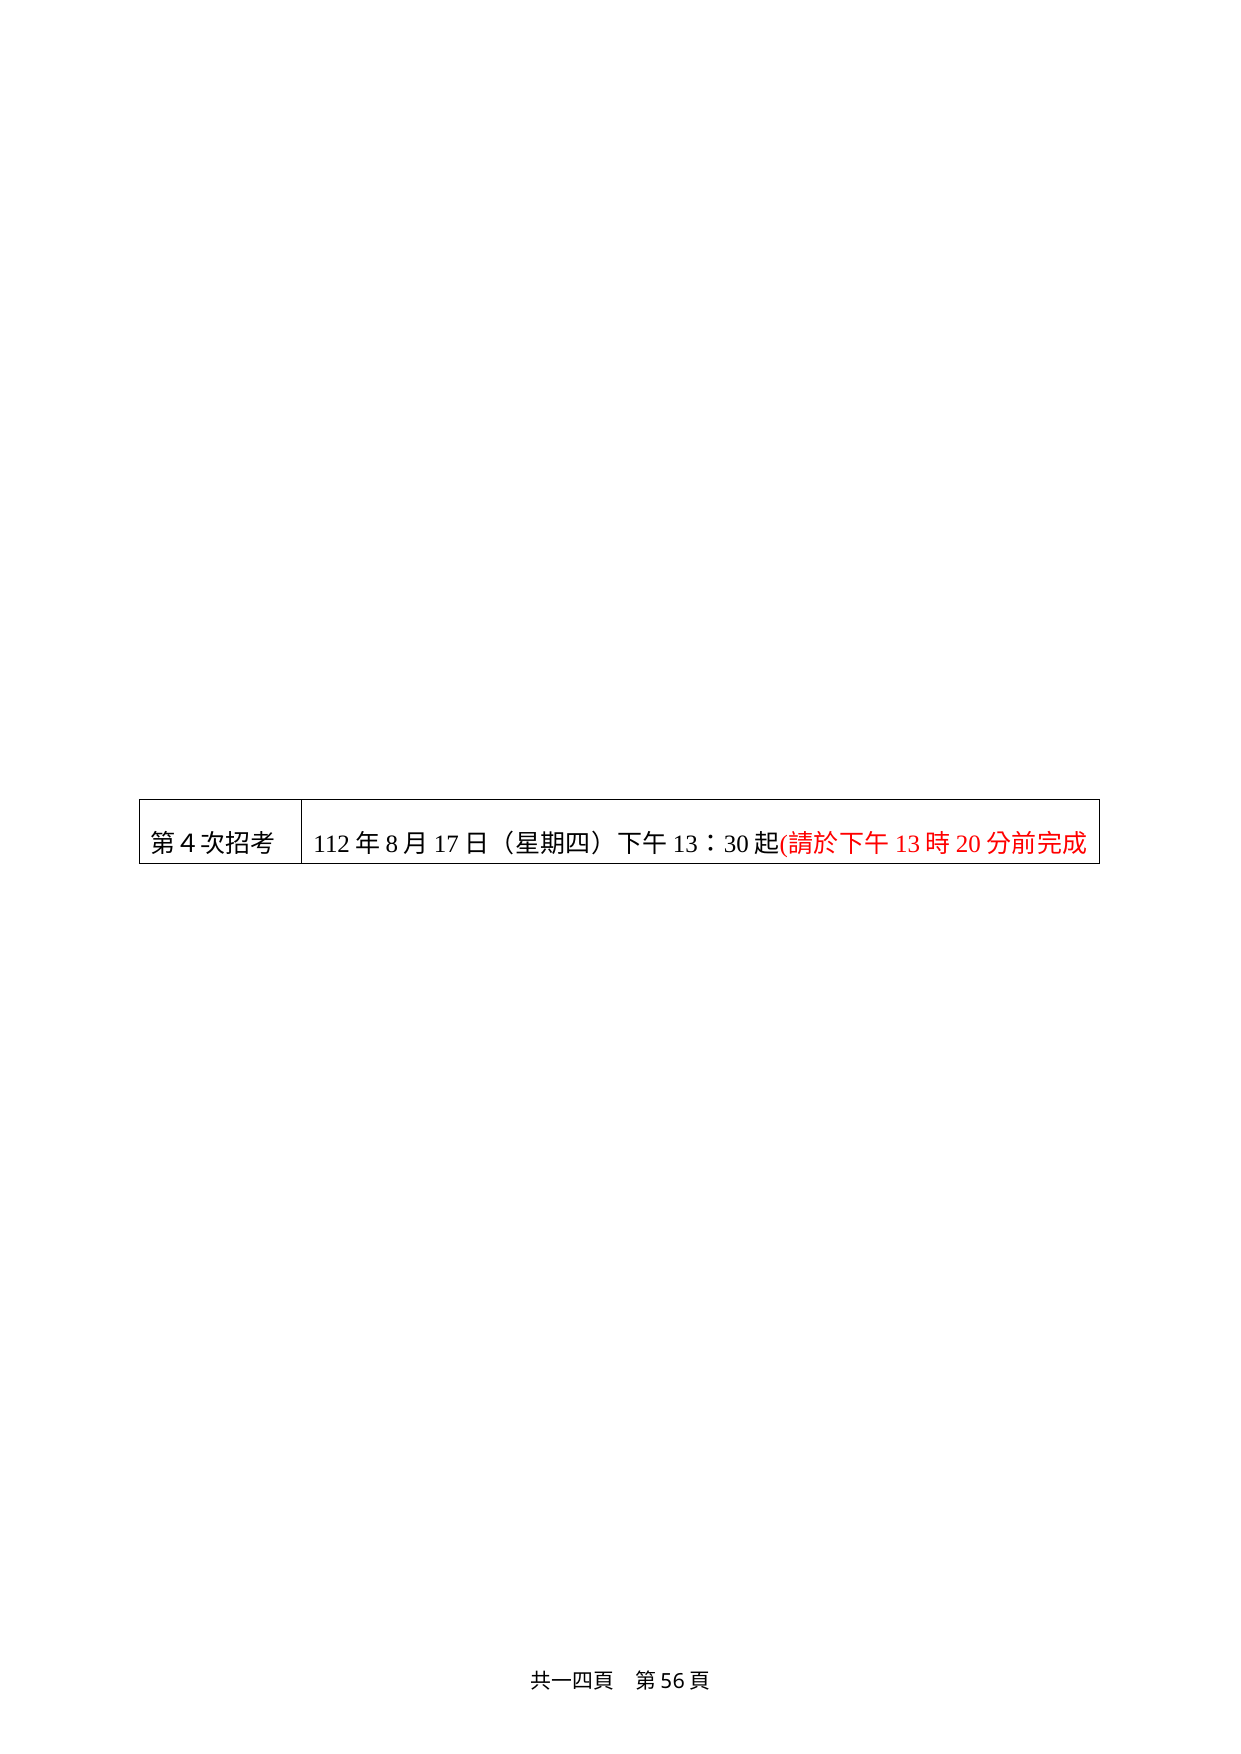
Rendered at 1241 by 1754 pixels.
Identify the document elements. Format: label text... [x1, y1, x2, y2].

table_cell 112年8月17日（星期四）下午13：30起(請於下午13時20分前完成 [302, 800, 1099, 863]
table_cell 第４次招考 [140, 800, 301, 863]
